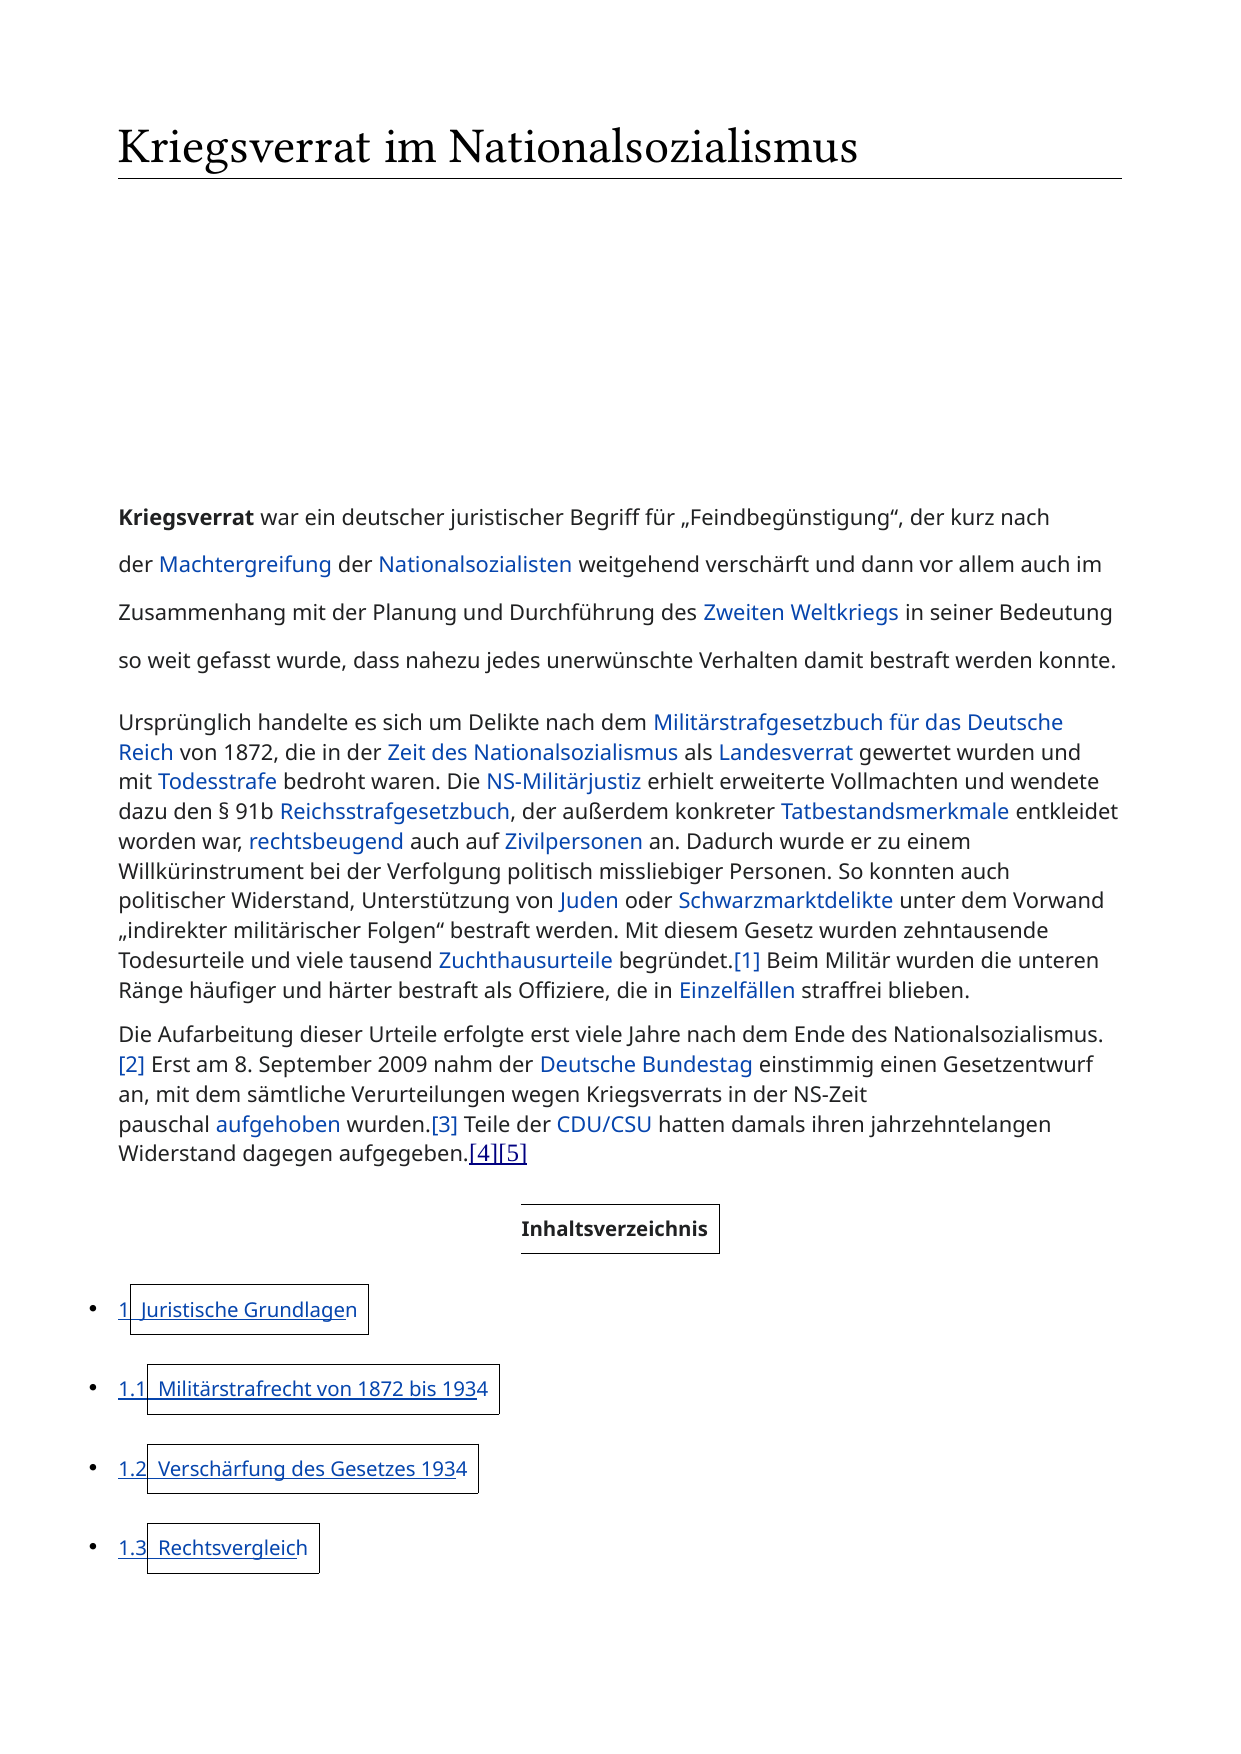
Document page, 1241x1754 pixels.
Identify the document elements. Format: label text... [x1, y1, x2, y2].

subtitle Inhaltsverzeichnis [118, 1204, 719, 1253]
list 1.3 [118, 1523, 147, 1558]
list 1.2Verschärfung des Gesetzes 1934 [118, 1443, 478, 1478]
list 1 [118, 1284, 130, 1319]
list Rechtsvergleich [148, 1524, 319, 1573]
list [369, 1284, 1122, 1334]
list 1.2Verschärfung des Gesetzes 1934 [479, 1443, 1122, 1493]
list 1.1 [118, 1364, 147, 1398]
list [118, 1559, 147, 1573]
list [320, 1523, 1122, 1573]
list 1.2Verschärfung des Gesetzes 1934 [148, 1445, 478, 1493]
subtitle [720, 1204, 1122, 1253]
text Kriegsverrat war ein deutscher juristischer Begriff für „Feindbegünstigung“, der kurz nach der Machtergreifung der Nationalsozialisten weitgehend verschärft und dann vor allem auch im Zusammenhang mit der Planung und Durchführung des Zweiten Weltkriegs in seiner Bedeutung so weit gefasst wurde, dass nahezu jedes unerwünschte Verhalten damit bestraft werden konnte. [118, 502, 1122, 674]
text Die Aufarbeitung dieser Urteile erfolgte erst viele Jahre nach dem Ende des Nationalsozialismus.[2] Erst am 8. September 2009 nahm der Deutsche Bundestag einstimmig einen Gesetzentwurf an, mit dem sämtliche Verurteilungen wegen Kriegsverrats in der NS-Zeit pauschal aufgehoben wurden.[3] Teile der CDU/CSU hatten damals ihren jahrzehntelangen Widerstand dagegen aufgegeben.[4][5] [118, 1019, 1122, 1168]
list Militärstrafrecht von 1872 bis 1934 [148, 1365, 499, 1414]
text Ursprünglich handelte es sich um Delikte nach dem Militärstrafgesetzbuch für das Deutsche Reich von 1872, die in der Zeit des Nationalsozialismus als Landesverrat gewertet wurden und mit Todesstrafe bedroht waren. Die NS-Militärjustiz erhielt erweiterte Vollmachten und wendete dazu den § 91b Reichsstrafgesetzbuch, der außerdem konkreter Tatbestandsmerkmale entkleidet worden war, rechtsbeugend auch auf Zivilpersonen an. Dadurch wurde er zu einem Willkürinstrument bei der Verfolgung politisch missliebiger Personen. So konnten auch politischer Widerstand, Unterstützung von Juden oder Schwarzmarktdelikte unter dem Vorwand „indirekter militärischer Folgen“ bestraft werden. Mit diesem Gesetz wurden zehntausende Todesurteile und viele tausend Zuchthausurteile begründet.[1] Beim Militär wurden die unteren Ränge häufiger und härter bestraft als Offiziere, die in Einzelfällen straffrei blieben. [118, 707, 1122, 1005]
list [500, 1364, 1122, 1414]
list Juristische Grundlagen [131, 1285, 368, 1334]
subtitle Kriegsverrat im Nationalsozialismus [118, 118, 1122, 178]
